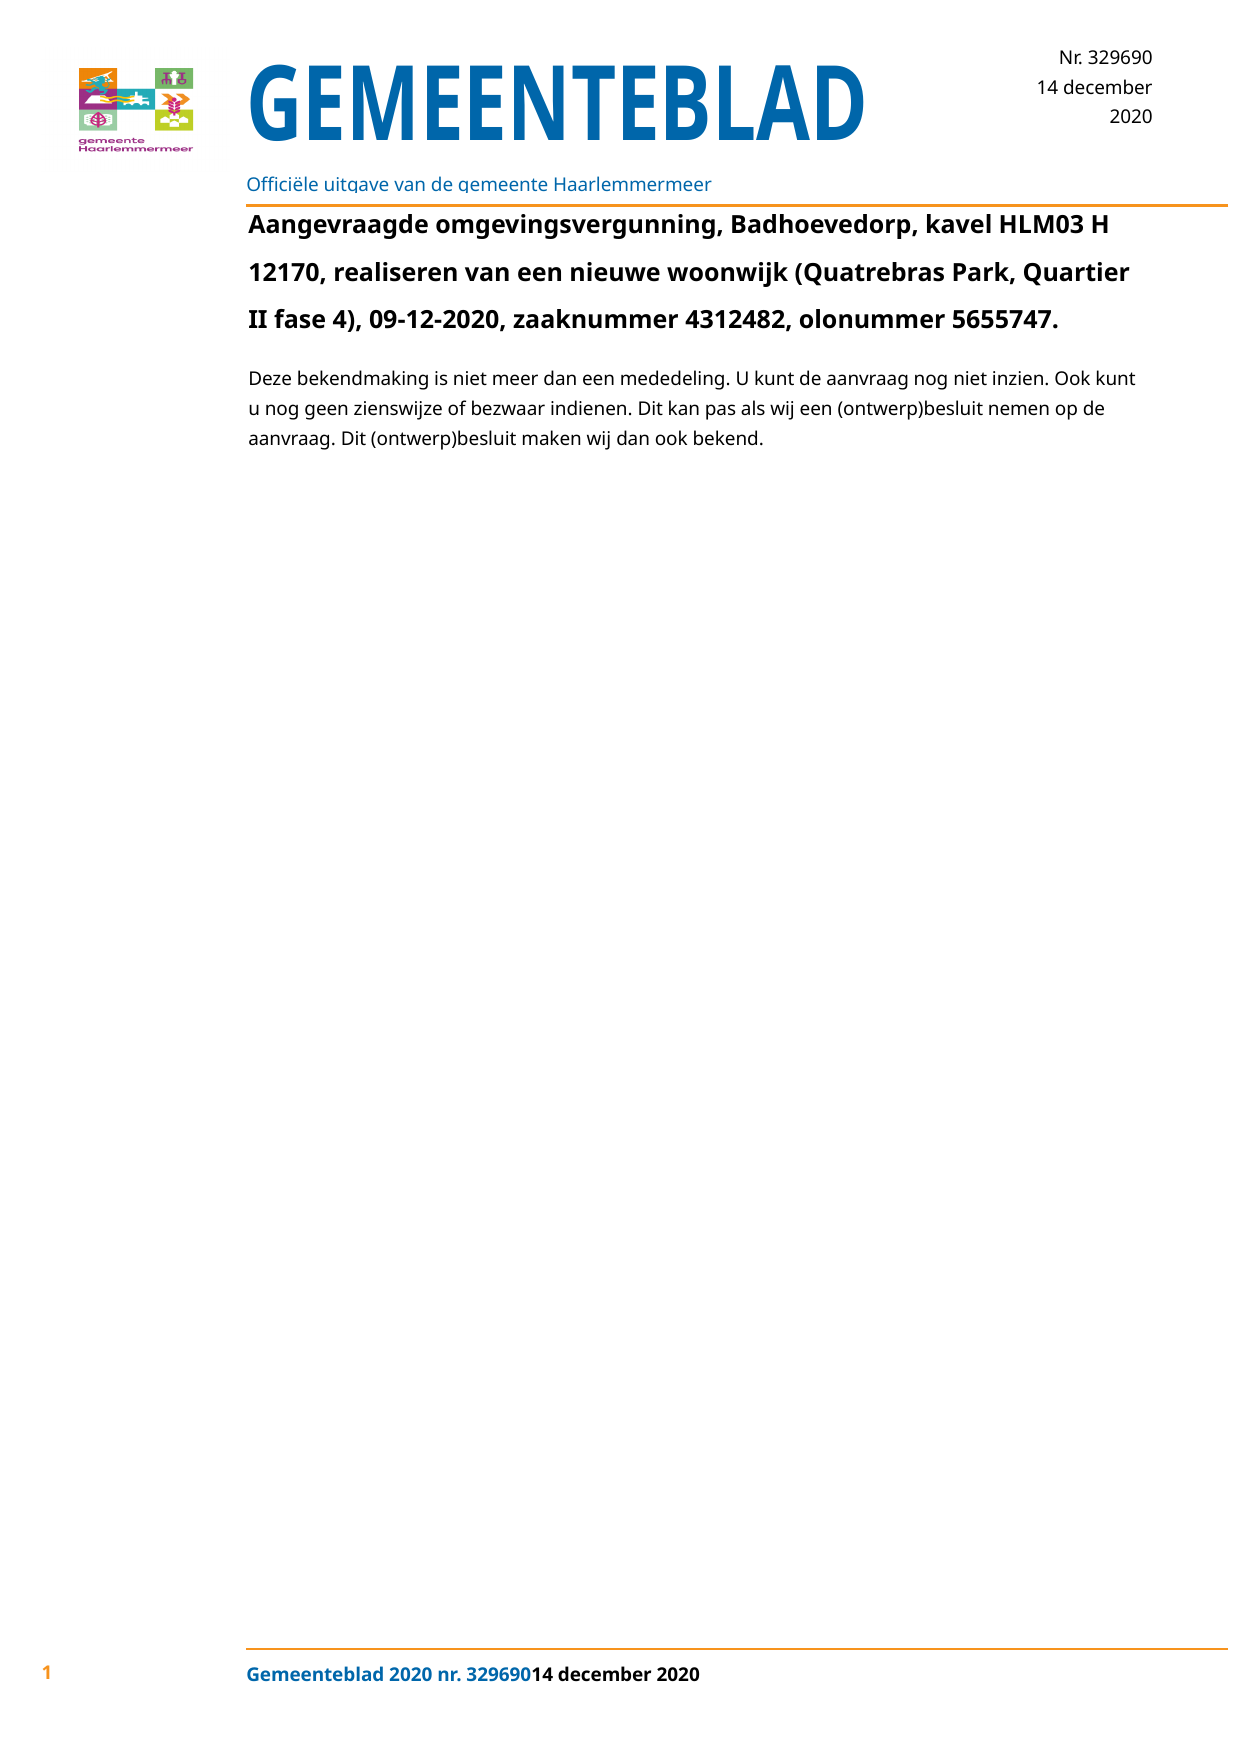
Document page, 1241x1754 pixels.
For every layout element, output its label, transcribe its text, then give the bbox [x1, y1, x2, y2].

text Deze bekendmaking is niet meer dan een mededeling. U kunt de aanvraag nog niet inzien. Ook kunt u nog geen zienswijze of bezwaar indienen. Dit kan pas als wij een (ontwerp)besluit nemen op de aanvraag. Dit (ontwerp)besluit maken wij dan ook bekend. [248, 366, 1152, 450]
picture [41, 47, 231, 172]
text Aangevraagde omgevingsvergunning, Badhoevedorp, kavel HLM03 H 12170, realiseren van een nieuwe woonwijk (Quatrebras Park, Quartier II fase 4), 09-12-2020, zaaknummer 4312482, olonummer 5655747. [248, 207, 1152, 336]
